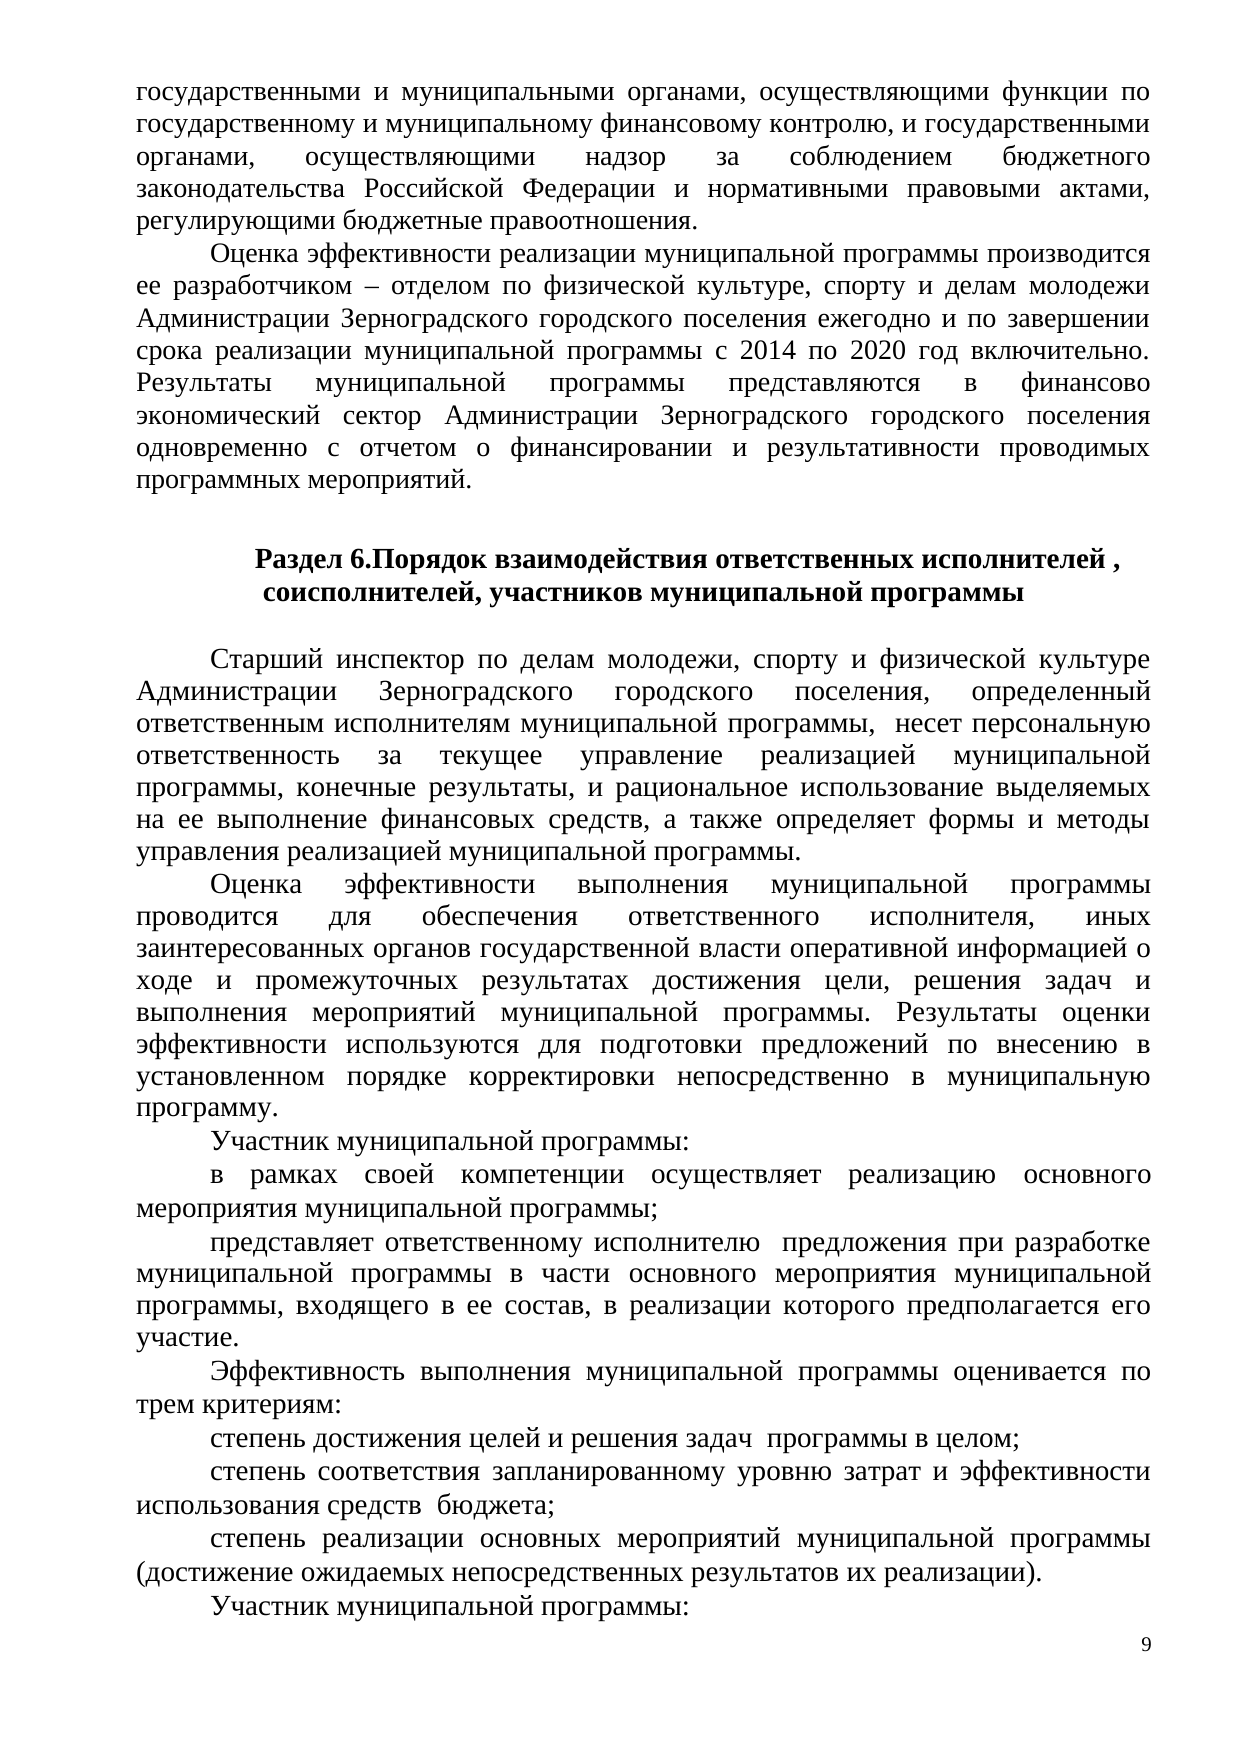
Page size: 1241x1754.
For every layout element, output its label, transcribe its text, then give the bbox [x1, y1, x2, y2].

text Старший инспектор по делам молодежи, спорту и физической культуре Администрации Зерноградского городского поселения, определенный ответственным исполнителям муниципальной программы, несет персональную ответственность за текущее управление реализацией муниципальной программы, конечные результаты, и рациональное использование выделяемых на ее выполнение финансовых средств, а также определяет формы и методы управления реализацией муниципальной программы. [136, 642, 1152, 866]
text Раздел 6.Порядок взаимодействия ответственных исполнителей , соисполнителей, участников муниципальной программы [136, 541, 1152, 608]
text Участник муниципальной программы: [136, 1588, 1152, 1621]
text Оценка эффективности реализации муниципальной программы производится ее разработчиком – отделом по физической культуре, спорту и делам молодежи Администрации Зерноградского городского поселения ежегодно и по завершении срока реализации муниципальной программы с 2014 по 2020 год включительно. Результаты муниципальной программы представляются в финансово экономический сектор Администрации Зерноградского городского поселения одновременно с отчетом о финансировании и результативности проводимых программных мероприятий. [136, 236, 1152, 495]
text Эффективность выполнения муниципальной программы оценивается по трем критериям: [136, 1353, 1152, 1420]
text государственными и муниципальными органами, осуществляющими функции по государственному и муниципальному финансовому контролю, и государственными органами, осуществляющими надзор за соблюдением бюджетного законодательства Российской Федерации и нормативными правовыми актами, регулирующими бюджетные правоотношения. [136, 74, 1152, 236]
text степень соответствия запланированному уровню затрат и эффективности использования средств бюджета; [136, 1453, 1152, 1521]
text представляет ответственному исполнителю предложения при разработке муниципальной программы в части основного мероприятия муниципальной программы, входящего в ее состав, в реализации которого предполагается его участие. [136, 1224, 1152, 1353]
text Оценка эффективности выполнения муниципальной программы проводится для обеспечения ответственного исполнителя, иных заинтересованных органов государственной власти оперативной информацией о ходе и промежуточных результатах достижения цели, решения задач и выполнения мероприятий муниципальной программы. Результаты оценки эффективности используются для подготовки предложений по внесению в установленном порядке корректировки непосредственно в муниципальную программу. [136, 866, 1152, 1123]
text степень реализации основных мероприятий муниципальной программы (достижение ожидаемых непосредственных результатов их реализации). [136, 1521, 1152, 1588]
text степень достижения целей и решения задач программы в целом; [136, 1420, 1152, 1453]
text в рамках своей компетенции осуществляет реализацию основного мероприятия муниципальной программы; [136, 1157, 1152, 1224]
text Участник муниципальной программы: [136, 1123, 1152, 1157]
